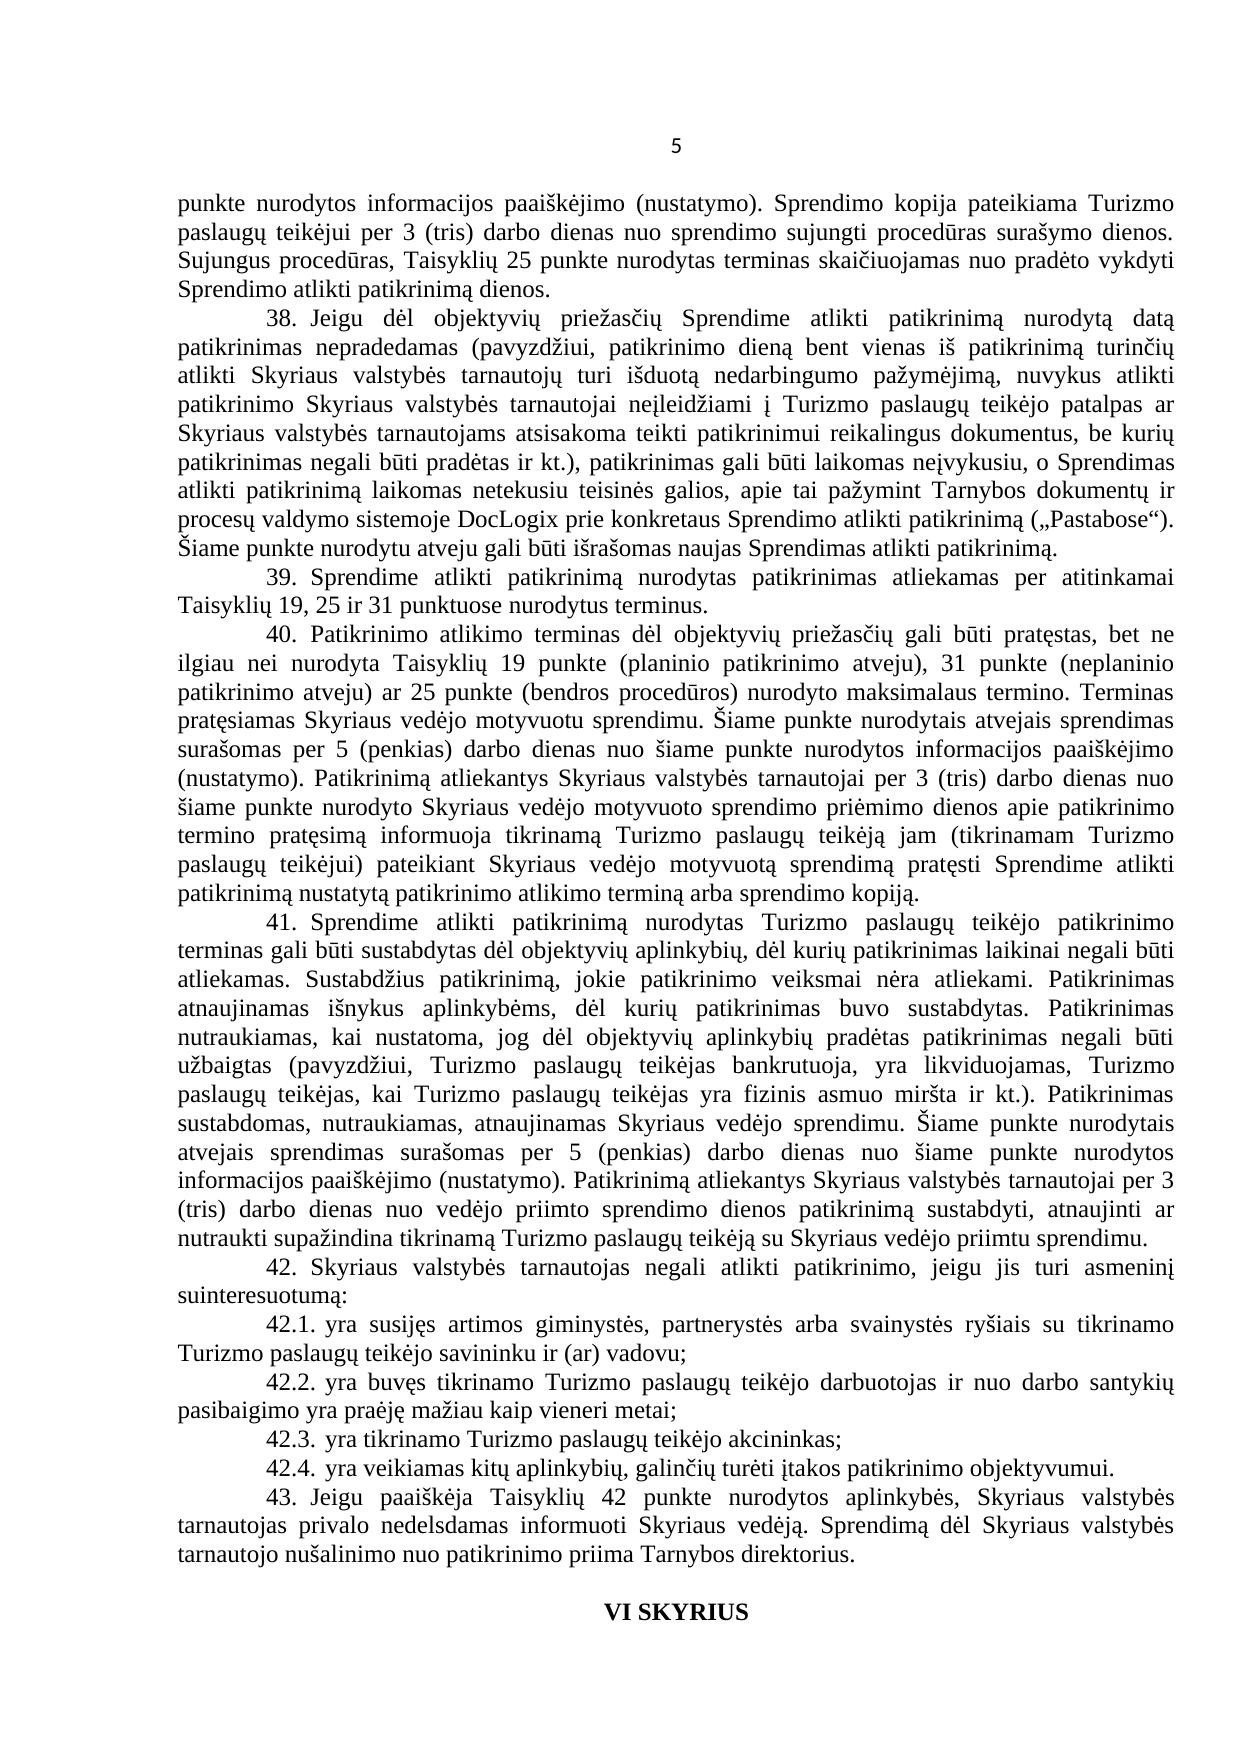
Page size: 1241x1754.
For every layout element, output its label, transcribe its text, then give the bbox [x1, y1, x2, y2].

text 42. Skyriaus valstybės tarnautojas negali atlikti patikrinimo, jeigu jis turi asmeninį suinteresuotumą: [177, 1252, 1175, 1309]
text 39. Sprendime atlikti patikrinimą nurodytas patikrinimas atliekamas per atitinkamai Taisyklių 19, 25 ir 31 punktuose nurodytus terminus. [177, 562, 1175, 619]
text 42.4. yra veikiamas kitų aplinkybių, galinčių turėti įtakos patikrinimo objektyvumui. [177, 1453, 1175, 1482]
text 40. Patikrinimo atlikimo terminas dėl objektyvių priežasčių gali būti pratęstas, bet ne ilgiau nei nurodyta Taisyklių 19 punkte (planinio patikrinimo atveju), 31 punkte (neplaninio patikrinimo atveju) ar 25 punkte (bendros procedūros) nurodyto maksimalaus termino. Terminas pratęsiamas Skyriaus vedėjo motyvuotu sprendimu. Šiame punkte nurodytais atvejais sprendimas surašomas per 5 (penkias) darbo dienas nuo šiame punkte nurodytos informacijos paaiškėjimo (nustatymo). Patikrinimą atliekantys Skyriaus valstybės tarnautojai per 3 (tris) darbo dienas nuo šiame punkte nurodyto Skyriaus vedėjo motyvuoto sprendimo priėmimo dienos apie patikrinimo termino pratęsimą informuoja tikrinamą Turizmo paslaugų teikėją jam (tikrinamam Turizmo paslaugų teikėjui) pateikiant Skyriaus vedėjo motyvuotą sprendimą pratęsti Sprendime atlikti patikrinimą nustatytą patikrinimo atlikimo terminą arba sprendimo kopiją. [177, 619, 1175, 907]
text 43. Jeigu paaiškėja Taisyklių 42 punkte nurodytos aplinkybės, Skyriaus valstybės tarnautojas privalo nedelsdamas informuoti Skyriaus vedėją. Sprendimą dėl Skyriaus valstybės tarnautojo nušalinimo nuo patikrinimo priima Tarnybos direktorius. [177, 1482, 1175, 1568]
text 41. Sprendime atlikti patikrinimą nurodytas Turizmo paslaugų teikėjo patikrinimo terminas gali būti sustabdytas dėl objektyvių aplinkybių, dėl kurių patikrinimas laikinai negali būti atliekamas. Sustabdžius patikrinimą, jokie patikrinimo veiksmai nėra atliekami. Patikrinimas atnaujinamas išnykus aplinkybėms, dėl kurių patikrinimas buvo sustabdytas. Patikrinimas nutraukiamas, kai nustatoma, jog dėl objektyvių aplinkybių pradėtas patikrinimas negali būti užbaigtas (pavyzdžiui, Turizmo paslaugų teikėjas bankrutuoja, yra likviduojamas, Turizmo paslaugų teikėjas, kai Turizmo paslaugų teikėjas yra fizinis asmuo miršta ir kt.). Patikrinimas sustabdomas, nutraukiamas, atnaujinamas Skyriaus vedėjo sprendimu. Šiame punkte nurodytais atvejais sprendimas surašomas per 5 (penkias) darbo dienas nuo šiame punkte nurodytos informacijos paaiškėjimo (nustatymo). Patikrinimą atliekantys Skyriaus valstybės tarnautojai per 3 (tris) darbo dienas nuo vedėjo priimto sprendimo dienos patikrinimą sustabdyti, atnaujinti ar nutraukti supažindina tikrinamą Turizmo paslaugų teikėją su Skyriaus vedėjo priimtu sprendimu. [177, 907, 1175, 1252]
text 38. Jeigu dėl objektyvių priežasčių Sprendime atlikti patikrinimą nurodytą datą patikrinimas nepradedamas (pavyzdžiui, patikrinimo dieną bent vienas iš patikrinimą turinčių atlikti Skyriaus valstybės tarnautojų turi išduotą nedarbingumo pažymėjimą, nuvykus atlikti patikrinimo Skyriaus valstybės tarnautojai neįleidžiami į Turizmo paslaugų teikėjo patalpas ar Skyriaus valstybės tarnautojams atsisakoma teikti patikrinimui reikalingus dokumentus, be kurių patikrinimas negali būti pradėtas ir kt.), patikrinimas gali būti laikomas neįvykusiu, o Sprendimas atlikti patikrinimą laikomas netekusiu teisinės galios, apie tai pažymint Tarnybos dokumentų ir procesų valdymo sistemoje DocLogix prie konkretaus Sprendimo atlikti patikrinimą („Pastabose“). Šiame punkte nurodytu atveju gali būti išrašomas naujas Sprendimas atlikti patikrinimą. [177, 303, 1175, 562]
text punkte nurodytos informacijos paaiškėjimo (nustatymo). Sprendimo kopija pateikiama Turizmo paslaugų teikėjui per 3 (tris) darbo dienas nuo sprendimo sujungti procedūras surašymo dienos. Sujungus procedūras, Taisyklių 25 punkte nurodytas terminas skaičiuojamas nuo pradėto vykdyti Sprendimo atlikti patikrinimą dienos. [177, 188, 1175, 303]
text VI SKYRIUS [177, 1597, 1175, 1625]
text 42.3. yra tikrinamo Turizmo paslaugų teikėjo akcininkas; [177, 1424, 1175, 1453]
text 42.2. yra buvęs tikrinamo Turizmo paslaugų teikėjo darbuotojas ir nuo darbo santykių pasibaigimo yra praėję mažiau kaip vieneri metai; [177, 1367, 1175, 1424]
text 42.1. yra susijęs artimos giminystės, partnerystės arba svainystės ryšiais su tikrinamo Turizmo paslaugų teikėjo savininku ir (ar) vadovu; [177, 1309, 1175, 1367]
